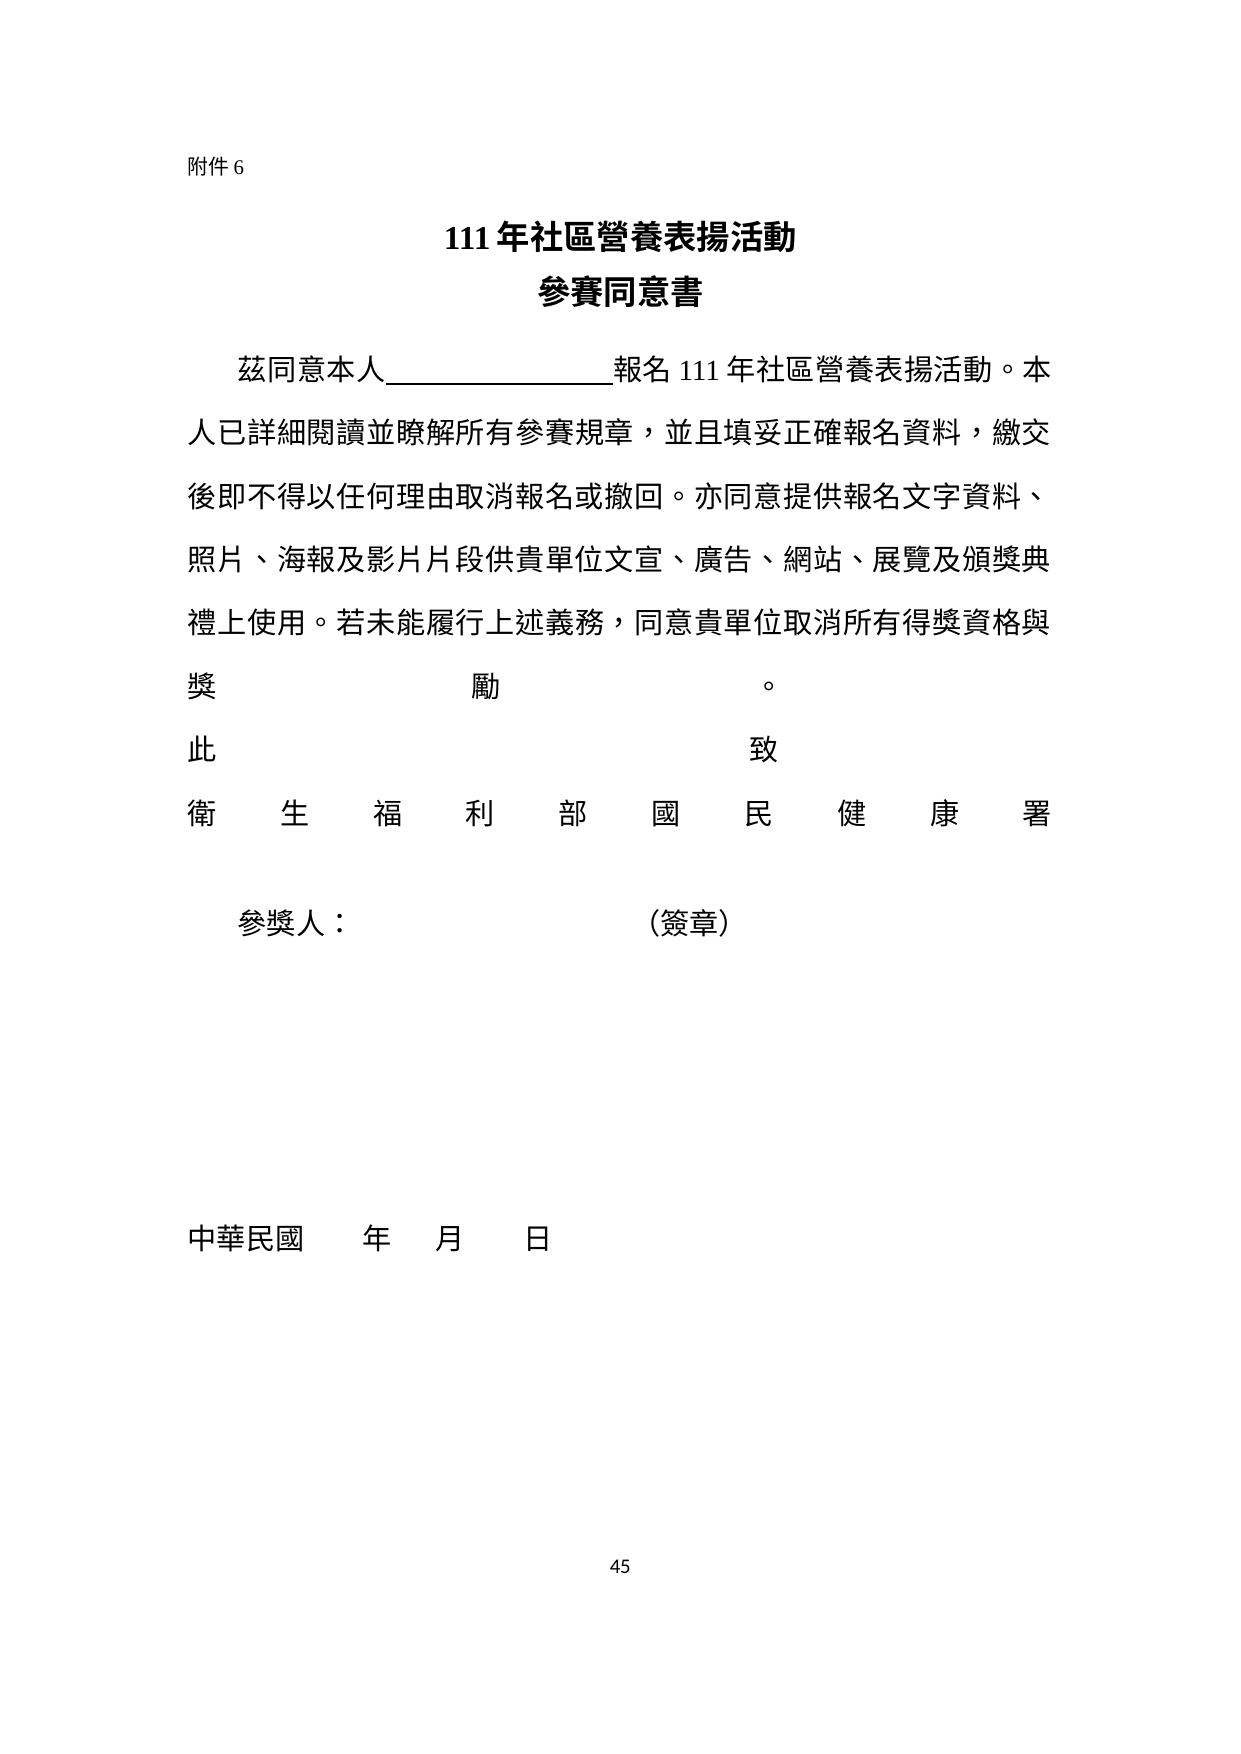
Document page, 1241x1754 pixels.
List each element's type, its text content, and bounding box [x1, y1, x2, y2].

text 111年社區營養表揚活動 [187, 210, 1053, 259]
text 參獎人： （簽章） [187, 901, 1053, 943]
text 參賽同意書 [187, 266, 1053, 314]
text 中華民國 年 月 日 [187, 1216, 1053, 1258]
text 茲同意本人 報名111年社區營養表揚活動。本人已詳細閱讀並瞭解所有參賽規章，並且填妥正確報名資料，繳交後即不得以任何理由取消報名或撤回。亦同意提供報名文字資料、照片、海報及影片片段供貴單位文宣、廣告、網站、展覽及頒獎典禮上使用。若未能履行上述義務，同意貴單位取消所有得獎資格與獎勵。 此 致 衛生福利部國民健康署 [187, 346, 1053, 884]
